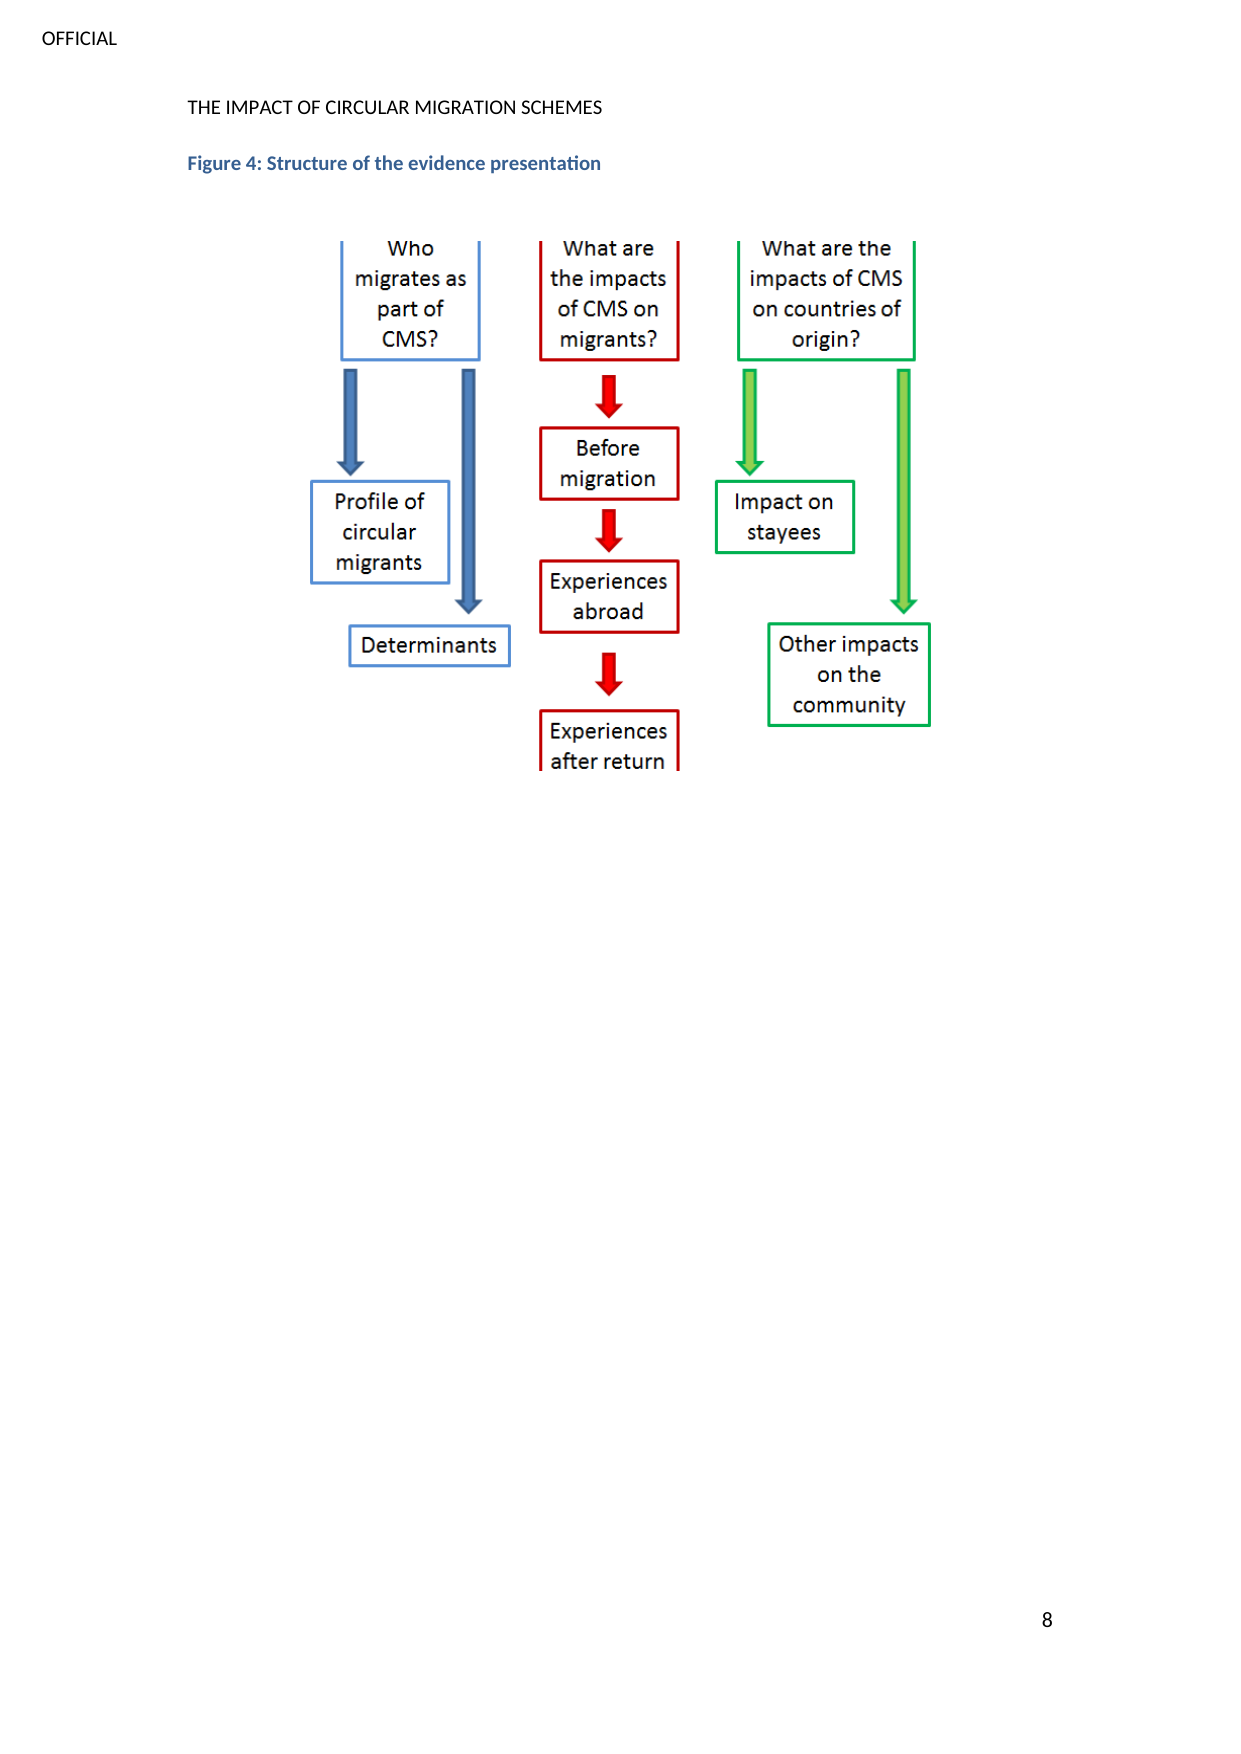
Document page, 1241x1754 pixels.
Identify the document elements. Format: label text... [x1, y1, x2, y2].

text Figure 4: Structure of the evidence presentation [187, 150, 1053, 175]
